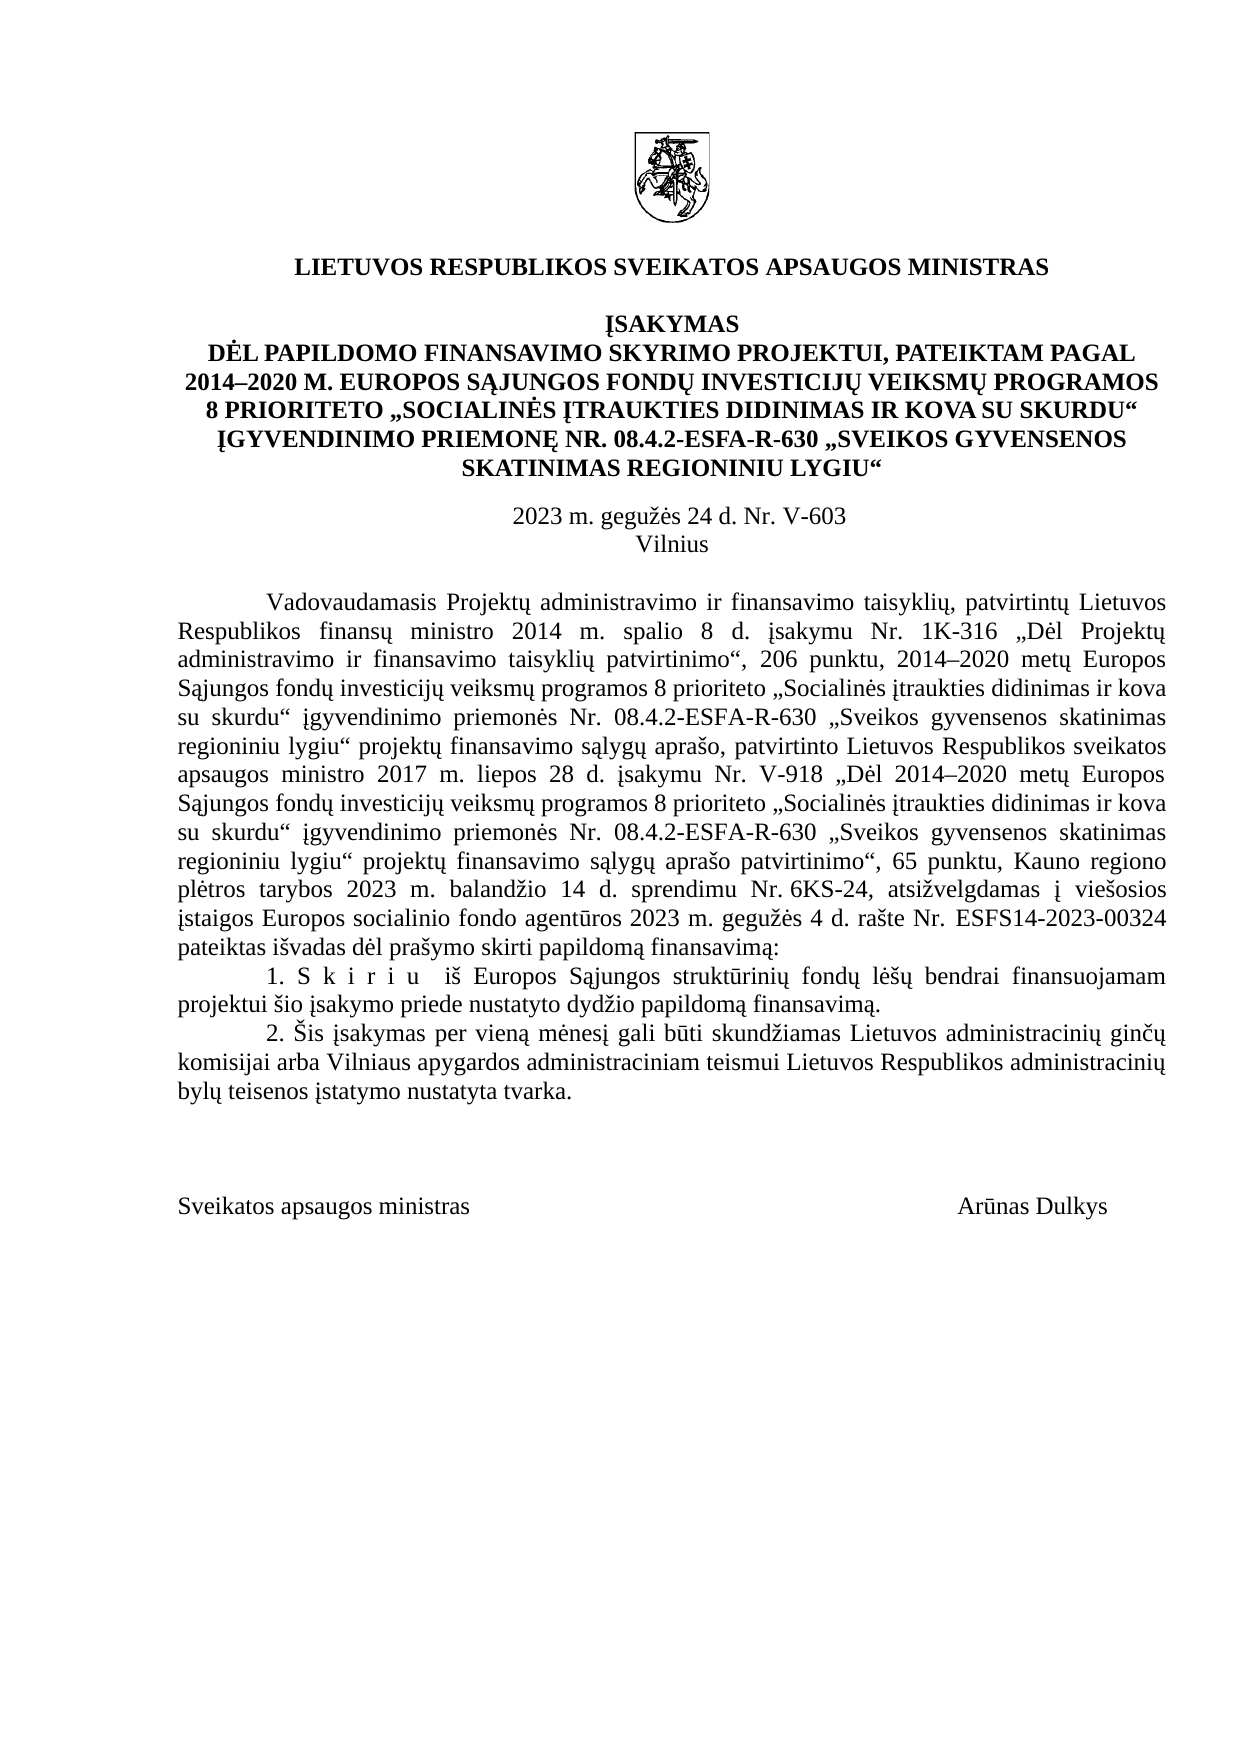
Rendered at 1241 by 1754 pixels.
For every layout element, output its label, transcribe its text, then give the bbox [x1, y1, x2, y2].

text 2023 m. gegužės 24 d. Nr. V-603 [177, 501, 1181, 529]
text DĖL PAPILDOMO FINANSAVIMO SKYRIMO PROJEKTUI, PATEIKTAM PAGAL 2014–2020 M. EUROPOS SĄJUNGOS FONDŲ INVESTICIJŲ VEIKSMŲ PROGRAMOS 8 PRIORITETO „SOCIALINĖS ĮTRAUKTIES DIDINIMAS IR KOVA SU SKURDU“ ĮGYVENDINIMO PRIEMONĘ NR. 08.4.2-ESFA-R-630 „SVEIKOS GYVENSENOS SKATINIMAS REGIONINIU LYGIU“ [177, 338, 1167, 482]
text LIETUVOS RESPUBLIKOS SVEIKATOS APSAUGOS MINISTRAS [177, 252, 1167, 280]
text Vadovaudamasis Projektų administravimo ir finansavimo taisyklių, patvirtintų Lietuvos Respublikos finansų ministro 2014 m. spalio 8 d. įsakymu Nr. 1K-316 „Dėl Projektų administravimo ir finansavimo taisyklių patvirtinimo“, 206 punktu, 2014–2020 metų Europos Sąjungos fondų investicijų veiksmų programos 8 prioriteto „Socialinės įtraukties didinimas ir kova su skurdu“ įgyvendinimo priemonės Nr. 08.4.2-ESFA-R-630 „Sveikos gyvensenos skatinimas regioniniu lygiu“ projektų finansavimo sąlygų aprašo, patvirtinto Lietuvos Respublikos sveikatos apsaugos ministro 2017 m. liepos 28 d. įsakymu Nr. V-918 „Dėl 2014–2020 metų Europos Sąjungos fondų investicijų veiksmų programos 8 prioriteto „Socialinės įtraukties didinimas ir kova su skurdu“ įgyvendinimo priemonės Nr. 08.4.2-ESFA-R-630 „Sveikos gyvensenos skatinimas regioniniu lygiu“ projektų finansavimo sąlygų aprašo patvirtinimo“, 65 punktu, Kauno regiono plėtros tarybos 2023 m. balandžio 14 d. sprendimu Nr. 6KS-24, atsižvelgdamas į viešosios įstaigos Europos socialinio fondo agentūros 2023 m. gegužės 4 d. rašte Nr. ESFS14-2023-00324 pateiktas išvadas dėl prašymo skirti papildomą finansavimą: [177, 587, 1167, 961]
text 2. Šis įsakymas per vieną mėnesį gali būti skundžiamas Lietuvos administracinių ginčų komisijai arba Vilniaus apygardos administraciniam teismui Lietuvos Respublikos administracinių bylų teisenos įstatymo nustatyta tvarka. [177, 1018, 1167, 1104]
text Vilnius [177, 529, 1167, 558]
text 1. S k i r i u iš Europos Sąjungos struktūrinių fondų lėšų bendrai finansuojamam projektui šio įsakymo priede nustatyto dydžio papildomą finansavimą. [177, 961, 1167, 1018]
text Sveikatos apsaugos ministras Arūnas Dulkys [177, 1191, 1167, 1219]
text ĮSAKYMAS [177, 309, 1167, 338]
